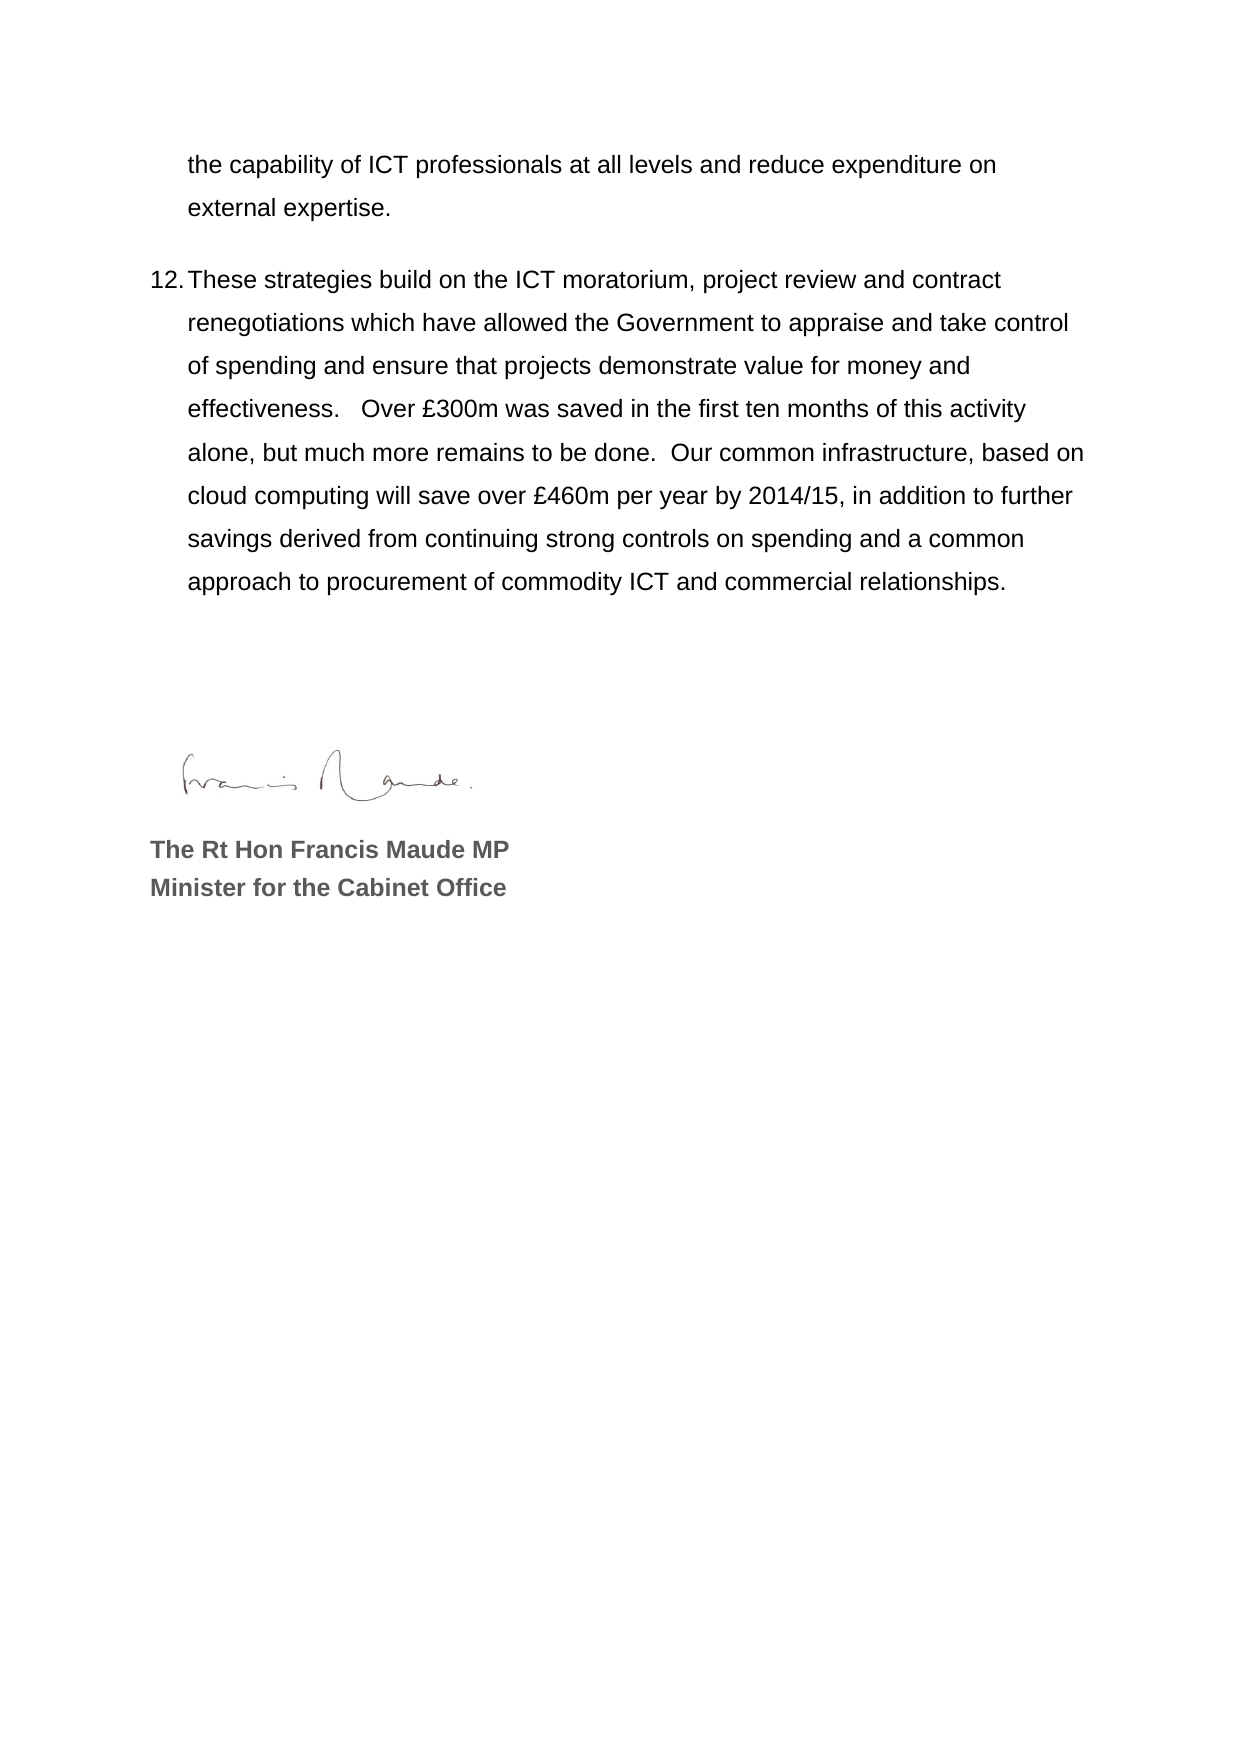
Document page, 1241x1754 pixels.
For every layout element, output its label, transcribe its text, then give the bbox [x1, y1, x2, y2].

list the capability of ICT professionals at all levels and reduce expenditure on external expertise. [150, 150, 1090, 222]
text The Rt Hon Francis Maude MP Minister for the Cabinet Office [150, 829, 1090, 904]
list These strategies build on the ICT moratorium, project review and contract renegotiations which have allowed the Government to appraise and take control of spending and ensure that projects demonstrate value for money and effectiveness. Over £300m was saved in the first ten months of this activity alone, but much more remains to be done. Our common infrastructure, based on cloud computing will save over £460m per year by 2014/15, in addition to further savings derived from continuing strong controls on spending and a common approach to procurement of commodity ICT and commercial relationships. [150, 265, 1090, 596]
picture [166, 734, 488, 804]
